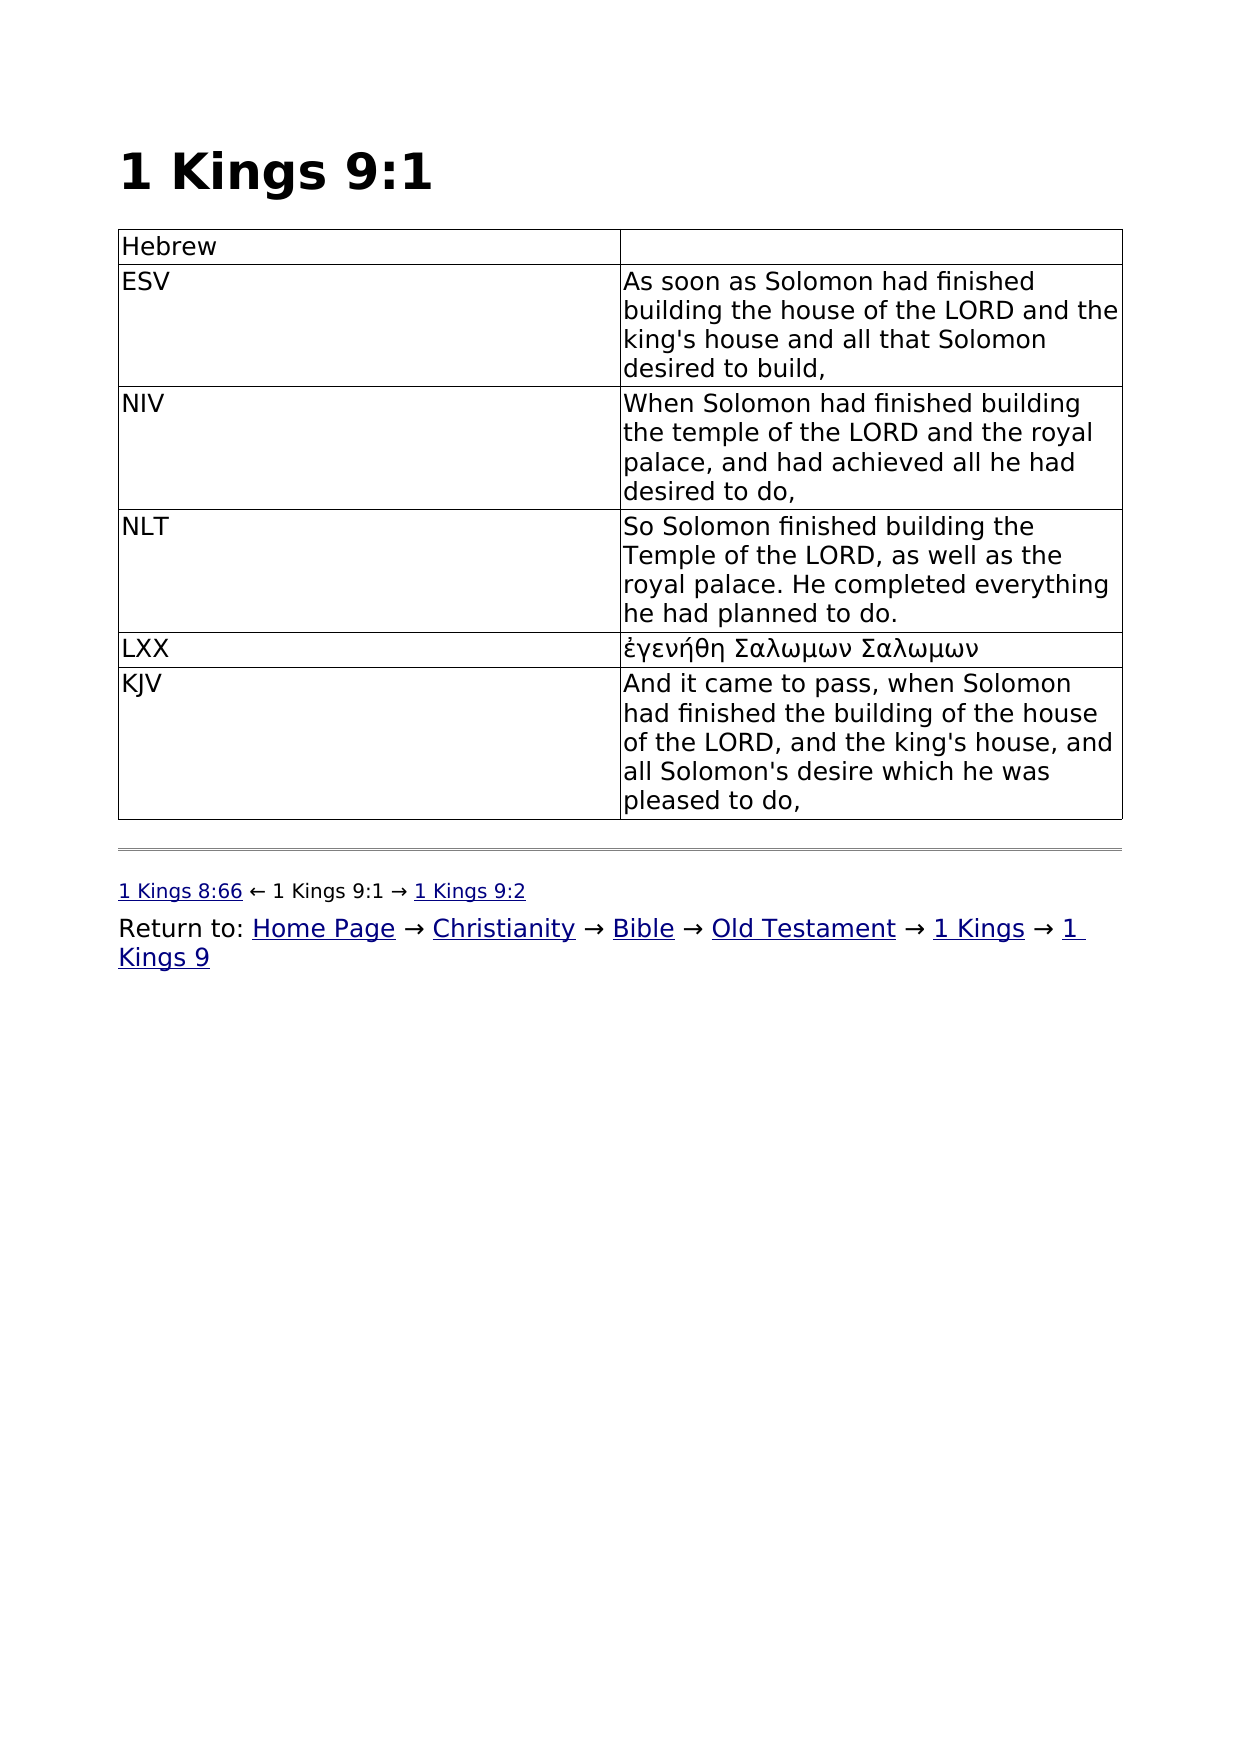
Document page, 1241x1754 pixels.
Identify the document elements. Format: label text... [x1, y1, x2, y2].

table_cell NIV [119, 387, 620, 509]
table_cell KJV [119, 668, 620, 818]
table_cell NLT [119, 510, 620, 632]
table_cell ESV [119, 265, 620, 386]
table_cell LXX [119, 633, 620, 667]
table_cell When Solomon had finished building the temple of the LORD and the royal palace, and had achieved all he had desired to do, [621, 387, 1122, 509]
table_cell As soon as Solomon had finished building the house of the LORD and the king's house and all that Solomon desired to build, [621, 265, 1122, 386]
table_header Hebrew [119, 230, 620, 264]
table_header [621, 230, 1122, 264]
text Return to: Home Page → Christianity → Bible → Old Testament → 1 Kings → 1 Kings 9 [118, 914, 1122, 972]
table_cell ἐγενήθη Σαλωμων Σαλωμων [621, 633, 1122, 667]
table_cell And it came to pass, when Solomon had finished the building of the house of the LORD, and the king's house, and all Solomon's desire which he was pleased to do, [621, 668, 1122, 818]
text 1 Kings 8:66 ← 1 Kings 9:1 → 1 Kings 9:2 [118, 880, 1122, 914]
subtitle 1 Kings 9:1 [118, 143, 1122, 201]
table_cell So Solomon finished building the Temple of the LORD, as well as the royal palace. He completed everything he had planned to do. [621, 510, 1122, 632]
